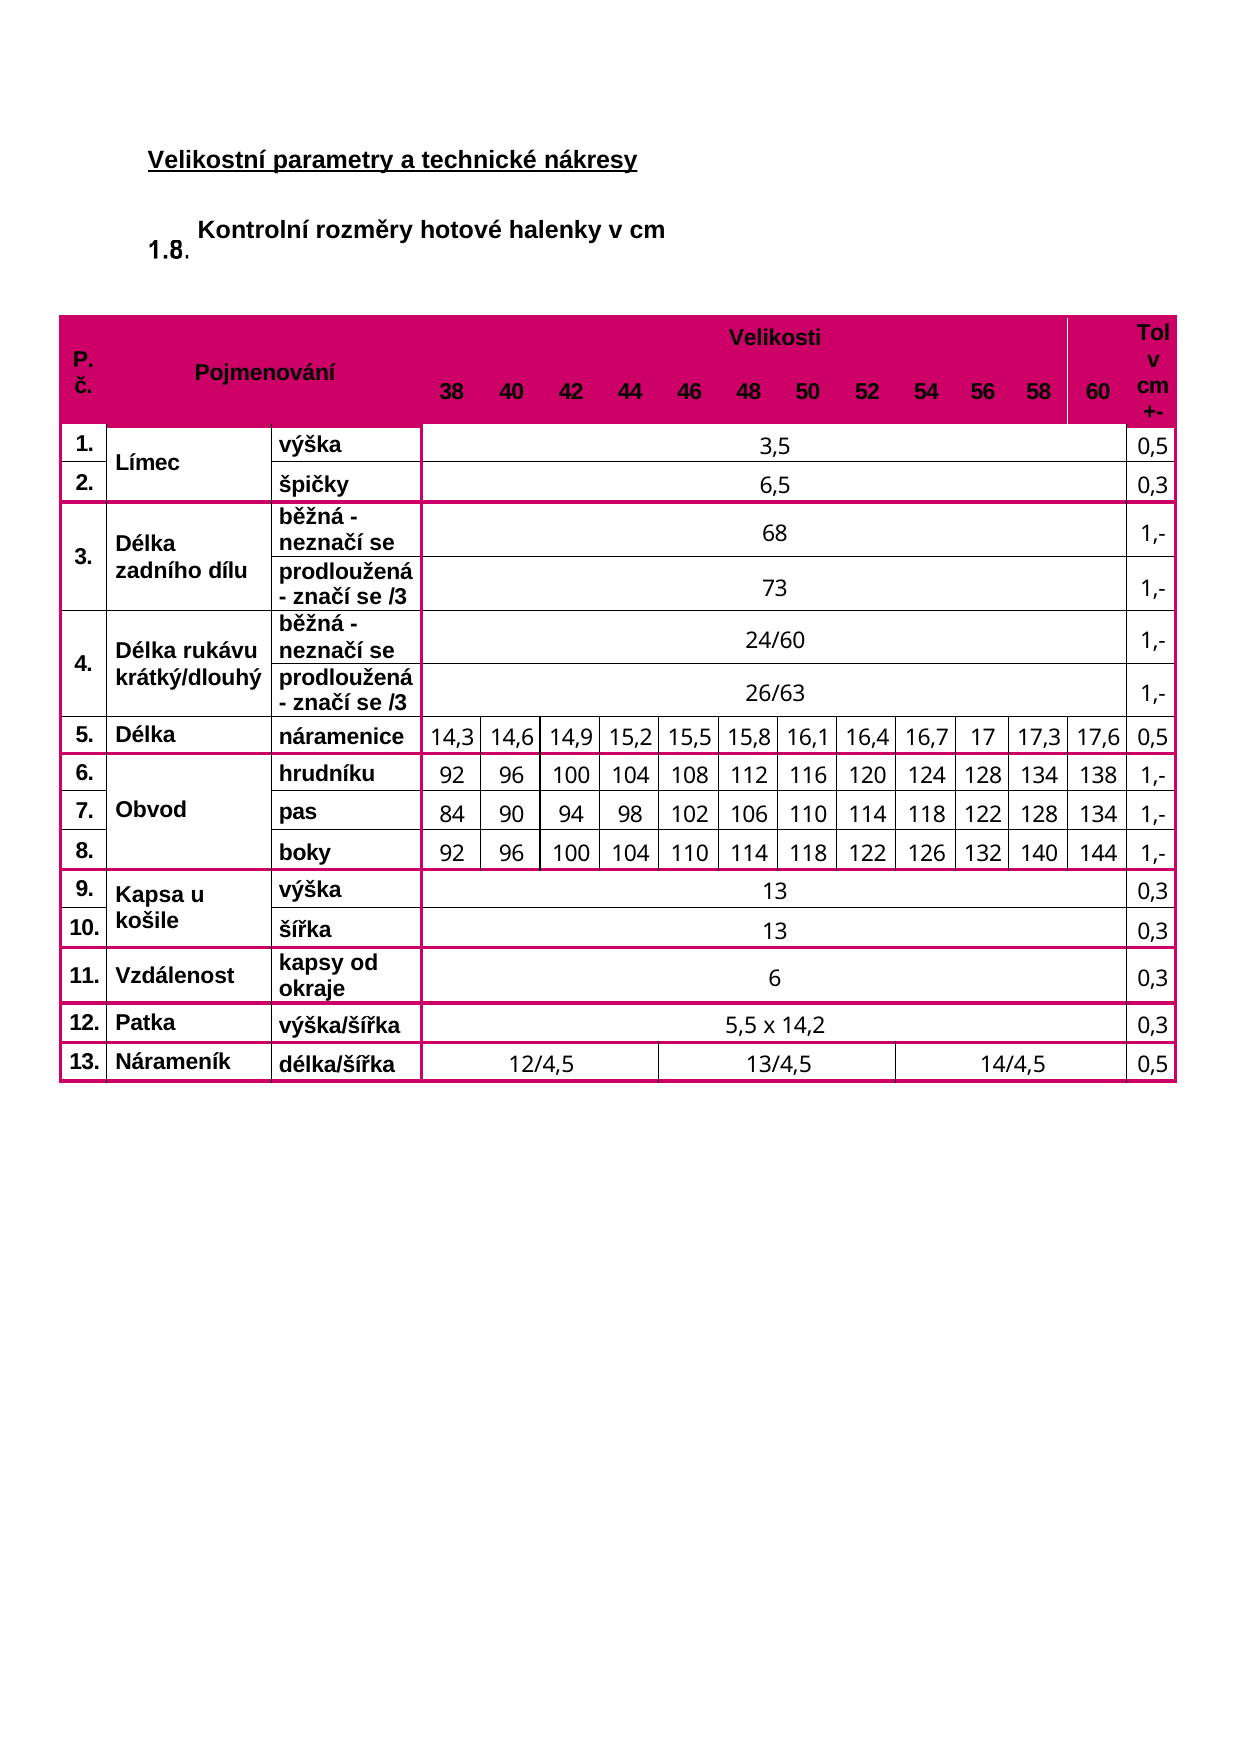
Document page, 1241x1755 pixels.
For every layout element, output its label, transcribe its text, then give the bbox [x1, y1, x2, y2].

table_cell prodloužená - značí se /3 [272, 557, 420, 610]
table_cell 128 [956, 755, 1008, 790]
table_cell 96 [481, 755, 539, 790]
table_cell šířka [272, 908, 420, 946]
table_cell 1,- [1127, 791, 1174, 829]
table_cell 13 [423, 871, 1126, 907]
table_cell 9. [62, 871, 106, 907]
table_header [1008, 318, 1067, 362]
table_cell 108 [659, 755, 718, 790]
table_cell 1,- [1127, 664, 1174, 716]
table_header [837, 318, 896, 362]
table_cell 1,- [1127, 557, 1174, 610]
table_cell hrudníku [272, 755, 420, 790]
table_cell 3,5 [423, 424, 1126, 461]
table_cell 0,3 [1127, 462, 1174, 500]
table_cell 122 [837, 830, 895, 868]
table_cell 6,5 [423, 462, 1126, 500]
table_cell Vzdálenost [107, 949, 271, 1001]
table_cell 92 [423, 830, 480, 868]
table_header Pojmenování [106, 318, 420, 424]
table_cell 7. [62, 791, 106, 829]
table_cell 1,- [1127, 504, 1174, 556]
table_cell výška [272, 871, 420, 907]
table_cell 102 [659, 791, 718, 829]
table_cell 1,- [1127, 830, 1174, 868]
table_cell 15,8 [719, 717, 777, 752]
table_cell 100 [541, 830, 599, 868]
table_cell náramenice [272, 717, 420, 752]
table_cell 15,5 [659, 717, 718, 752]
table_cell 106 [719, 791, 777, 829]
table_cell 10. [62, 908, 106, 946]
table_cell 104 [600, 755, 658, 790]
table_cell 104 [600, 830, 658, 868]
table_cell 4. [62, 611, 106, 716]
table_cell 0,5 [1127, 717, 1174, 752]
table_cell 122 [956, 791, 1008, 829]
table_cell 48 [718, 362, 777, 424]
table_cell 14,9 [541, 717, 599, 752]
table_cell 110 [659, 830, 718, 868]
table_cell 52 [837, 362, 896, 424]
table_cell 11. [62, 949, 106, 1001]
table_cell 1,- [1127, 611, 1174, 663]
table_cell 2. [62, 462, 106, 500]
text Kontrolní rozměry hotové halenky v cm [149, 215, 1211, 259]
table_cell 44 [599, 362, 659, 424]
table_cell 114 [719, 830, 777, 868]
table_cell 12/4,5 [423, 1044, 658, 1079]
table_cell 1. [62, 424, 106, 461]
table_cell 46 [659, 362, 718, 424]
table_header [423, 318, 481, 362]
table_header [659, 318, 718, 362]
table_cell 144 [1068, 830, 1126, 868]
table_cell Límec [107, 428, 271, 500]
table_cell 84 [423, 791, 480, 829]
table_cell 42 [540, 362, 599, 424]
table_cell 92 [423, 755, 480, 790]
table_header [540, 318, 599, 362]
table_cell 16,7 [896, 717, 955, 752]
table_cell 126 [896, 830, 955, 868]
table_cell 128 [1009, 791, 1067, 829]
table_cell délka/šířka [272, 1044, 420, 1079]
table_header [955, 318, 1008, 362]
table_cell kapsy od okraje [272, 949, 420, 1001]
table_header [599, 318, 659, 362]
table_cell 3. [62, 504, 106, 610]
table_cell 0,3 [1127, 949, 1174, 1001]
table_cell 0,5 [1127, 1044, 1174, 1079]
table_cell 0,3 [1127, 871, 1174, 907]
table_cell 0,5 [1127, 428, 1174, 461]
table_cell 16,4 [837, 717, 895, 752]
table_cell 13. [62, 1044, 106, 1079]
table_cell Patka [107, 1005, 271, 1041]
table_cell 17,3 [1009, 717, 1067, 752]
table_header P. č. [62, 318, 106, 424]
table_cell 12. [62, 1005, 106, 1041]
table_cell pas [272, 791, 420, 829]
table_cell výška [272, 428, 420, 461]
table_cell 118 [896, 791, 955, 829]
table_cell 110 [778, 791, 836, 829]
text Velikostní parametry a technické nákresy [147, 145, 1211, 174]
table_cell 8. [62, 830, 106, 868]
table_cell 100 [541, 755, 599, 790]
table_cell Obvod [107, 755, 271, 868]
table_cell 17 [956, 717, 1008, 752]
table_cell prodloužená - značí se /3 [272, 664, 420, 716]
table_header [1068, 318, 1127, 362]
table_cell 6. [62, 755, 106, 790]
table_cell 40 [481, 362, 540, 424]
table_cell 96 [481, 830, 539, 868]
table_cell 17,6 [1068, 717, 1126, 752]
table_cell 140 [1009, 830, 1067, 868]
table_cell 73 [423, 557, 1126, 610]
table_header [896, 318, 955, 362]
table_header Tol v cm +- [1127, 318, 1174, 424]
table_cell Nárameník [107, 1044, 271, 1079]
table_cell 60 [1068, 362, 1127, 424]
table_cell Délka [107, 717, 271, 752]
table_cell 38 [423, 362, 481, 424]
table_cell běžná - neznačí se [272, 611, 420, 663]
table_cell 58 [1008, 362, 1067, 424]
table_cell 138 [1068, 755, 1126, 790]
table_cell 134 [1009, 755, 1067, 790]
table_cell 5,5 x 14,2 [423, 1005, 1126, 1041]
table_cell 26/63 [423, 664, 1126, 716]
table_cell 6 [423, 949, 1126, 1001]
table_cell Délka zadního dílu [107, 504, 271, 610]
table_cell 112 [719, 755, 777, 790]
table_cell 134 [1068, 791, 1126, 829]
table_cell 13/4,5 [659, 1044, 895, 1079]
table_cell 1,- [1127, 755, 1174, 790]
table_cell Délka rukávu krátký/dlouhý [107, 611, 271, 716]
table_cell 132 [956, 830, 1008, 868]
table_cell 68 [423, 504, 1126, 556]
table_cell 56 [955, 362, 1008, 424]
table_cell 90 [481, 791, 539, 829]
table_cell 13 [423, 908, 1126, 946]
table_cell 0,3 [1127, 908, 1174, 946]
table_cell 54 [896, 362, 955, 424]
table_cell 94 [541, 791, 599, 829]
table_cell 98 [600, 791, 658, 829]
table_cell boky [272, 830, 420, 868]
table_cell 5. [62, 717, 106, 752]
table_cell 124 [896, 755, 955, 790]
table_cell výška/šířka [272, 1005, 420, 1041]
table_cell 50 [777, 362, 837, 424]
table_cell 120 [837, 755, 895, 790]
table_header Velikosti [718, 318, 837, 362]
table_cell špičky [272, 462, 420, 500]
table_cell 14/4,5 [896, 1044, 1126, 1079]
table_cell Kapsa u košile [107, 871, 271, 946]
table_header [481, 318, 540, 362]
table_cell 114 [837, 791, 895, 829]
table_cell 14,6 [481, 717, 539, 752]
table_cell 118 [778, 830, 836, 868]
table_cell 14,3 [423, 717, 480, 752]
table_cell 116 [778, 755, 836, 790]
table_cell 24/60 [423, 611, 1126, 663]
table_cell 16,1 [778, 717, 836, 752]
table_cell 15,2 [600, 717, 658, 752]
table_cell běžná - neznačí se [272, 504, 420, 556]
table_cell 0,3 [1127, 1005, 1174, 1041]
